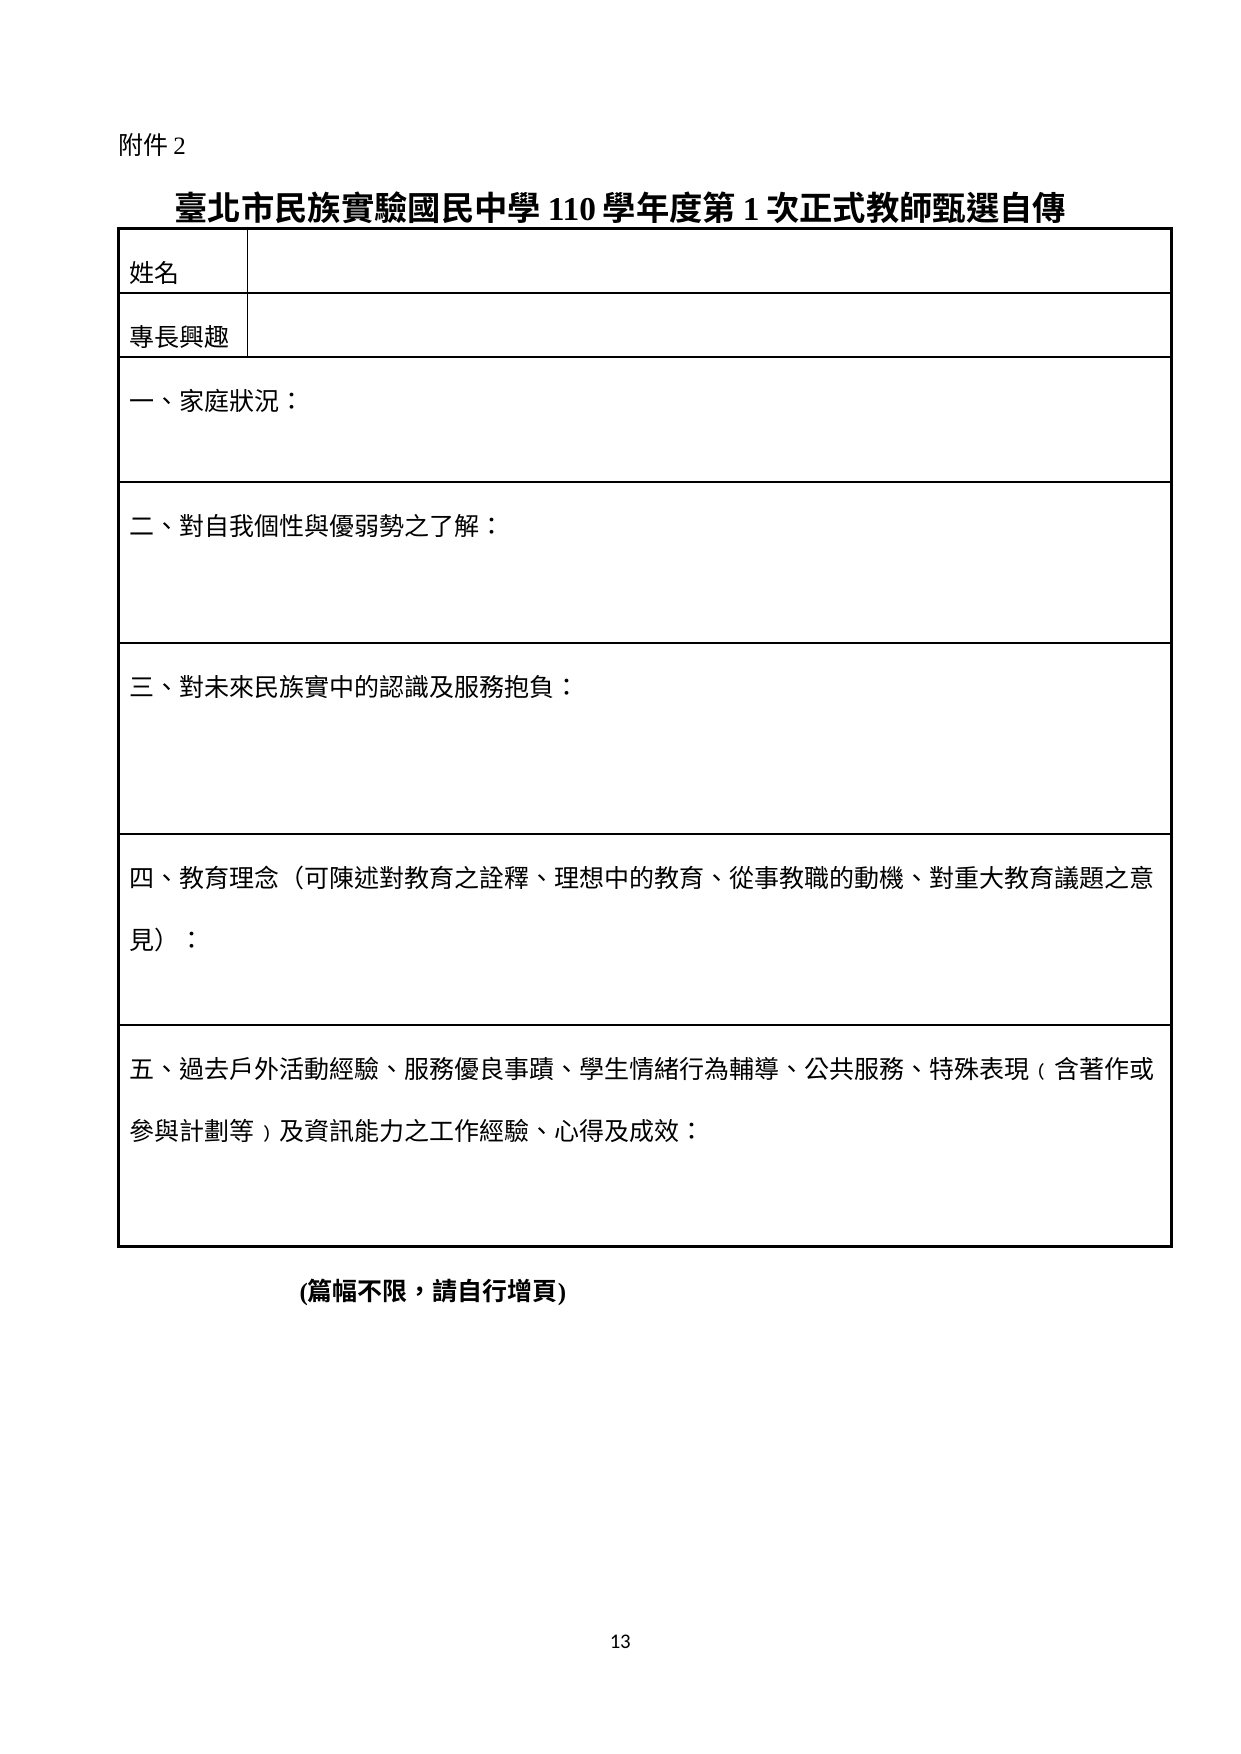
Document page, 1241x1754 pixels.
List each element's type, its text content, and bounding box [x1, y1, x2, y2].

table_cell 四、教育理念（可陳述對教育之詮釋、理想中的教育、從事教職的動機、對重大教育議題之意見）： [120, 835, 1170, 1024]
text (篇幅不限，請自行增頁) [118, 1248, 1122, 1311]
table_cell 五、過去戶外活動經驗、服務優良事蹟、學生情緒行為輔導、公共服務、特殊表現﹙含著作或參與計劃等﹚及資訊能力之工作經驗、心得及成效： [120, 1026, 1170, 1245]
table_header 姓名 [120, 230, 247, 292]
table_cell 專長興趣 [120, 294, 247, 356]
text 臺北市民族實驗國民中學110學年度第1次正式教師甄選自傳 [118, 164, 1122, 227]
table_cell 二、對自我個性與優弱勢之了解： [120, 483, 1170, 642]
table_cell [248, 294, 1170, 356]
table_cell 三、對未來民族實中的認識及服務抱負： [120, 644, 1170, 833]
text 附件2 [118, 102, 1122, 164]
table_cell 一、家庭狀況： [120, 358, 1170, 481]
table_header [248, 230, 1170, 292]
